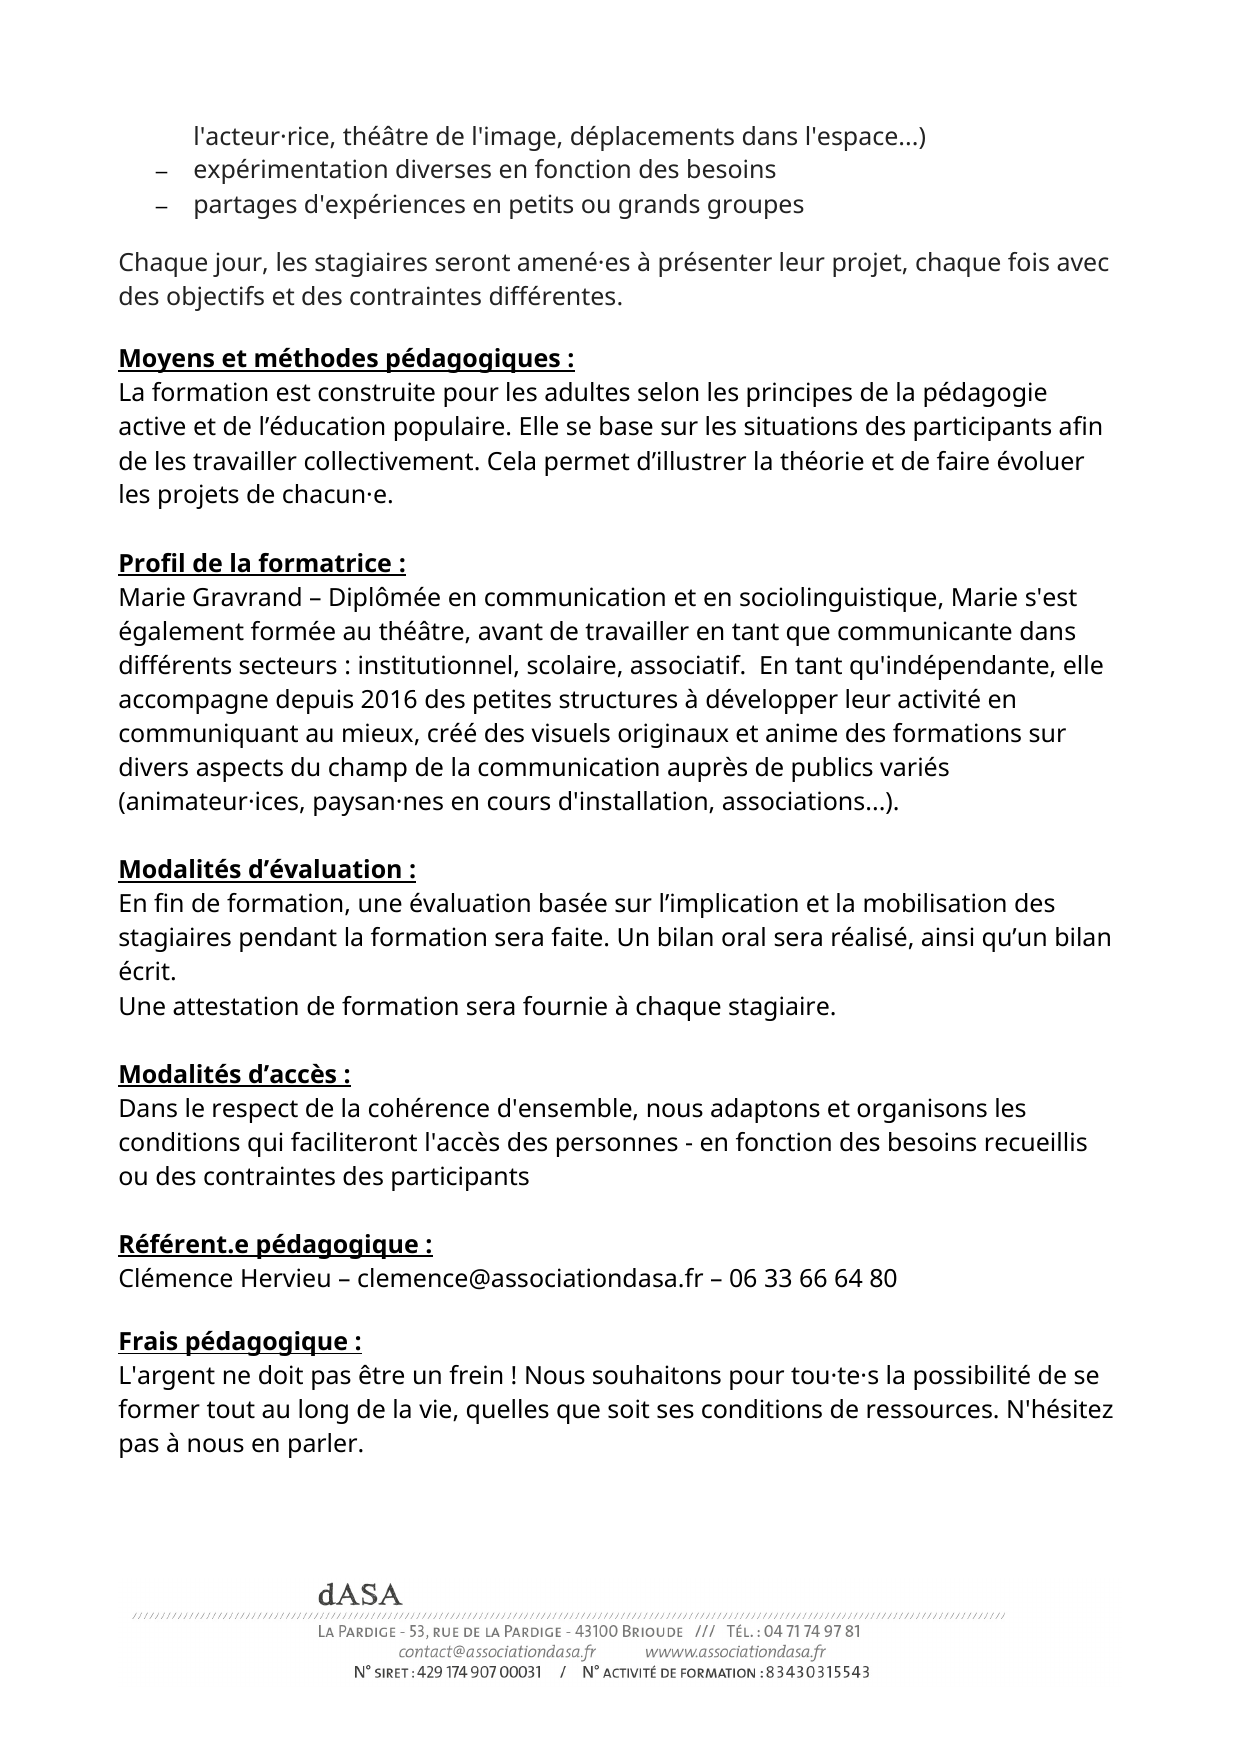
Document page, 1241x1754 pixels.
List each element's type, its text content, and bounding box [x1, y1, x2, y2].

text Modalités d’accès : [118, 1056, 1122, 1090]
list expérimentation diverses en fonction des besoins [156, 152, 1122, 186]
picture [118, 1578, 1123, 1687]
text Moyens et méthodes pédagogiques : [118, 341, 1122, 375]
list l'acteur·rice, théâtre de l'image, déplacements dans l'espace...) [156, 118, 1122, 152]
text Marie Gravrand – Diplômée en communication et en sociolinguistique, Marie s'est également formée au théâtre, avant de travailler en tant que communicante dans différents secteurs : institutionnel, scolaire, associatif. En tant qu'indépendante, elle accompagne depuis 2016 des petites structures à développer leur activité en communiquant au mieux, créé des visuels originaux et anime des formations sur divers aspects du champ de la communication auprès de publics variés (animateur·ices, paysan·nes en cours d'installation, associations...). [118, 579, 1122, 818]
list partages d'expériences en petits ou grands groupes [156, 186, 1122, 220]
text Une attestation de formation sera fournie à chaque stagiaire. [118, 988, 1122, 1022]
text Chaque jour, les stagiaires seront amené·es à présenter leur projet, chaque fois avec des objectifs et des contraintes différentes. [118, 244, 1122, 312]
text Modalités d’évaluation : [118, 852, 1122, 886]
text Dans le respect de la cohérence d'ensemble, nous adaptons et organisons les conditions qui faciliteront l'accès des personnes - en fonction des besoins recueillis ou des contraintes des participants [118, 1090, 1122, 1192]
text En fin de formation, une évaluation basée sur l’implication et la mobilisation des stagiaires pendant la formation sera faite. Un bilan oral sera réalisé, ainsi qu’un bilan écrit. [118, 886, 1122, 988]
text Référent.e pédagogique : [118, 1227, 1122, 1261]
text Profil de la formatrice : [118, 545, 1122, 579]
text La formation est construite pour les adultes selon les principes de la pédagogie active et de l’éducation populaire. Elle se base sur les situations des participants afin de les travailler collectivement. Cela permet d’illustrer la théorie et de faire évoluer les projets de chacun·e. [118, 375, 1122, 511]
text Frais pédagogique : L'argent ne doit pas être un frein ! Nous souhaitons pour tou·te·s la possibilité de se former tout au long de la vie, quelles que soit ses conditions de ressources. N'hésitez pas à nous en parler. [118, 1324, 1122, 1460]
subtitle Clémence Hervieu – clemence@associationdasa.fr – 06 33 66 64 80 [118, 1261, 1122, 1295]
